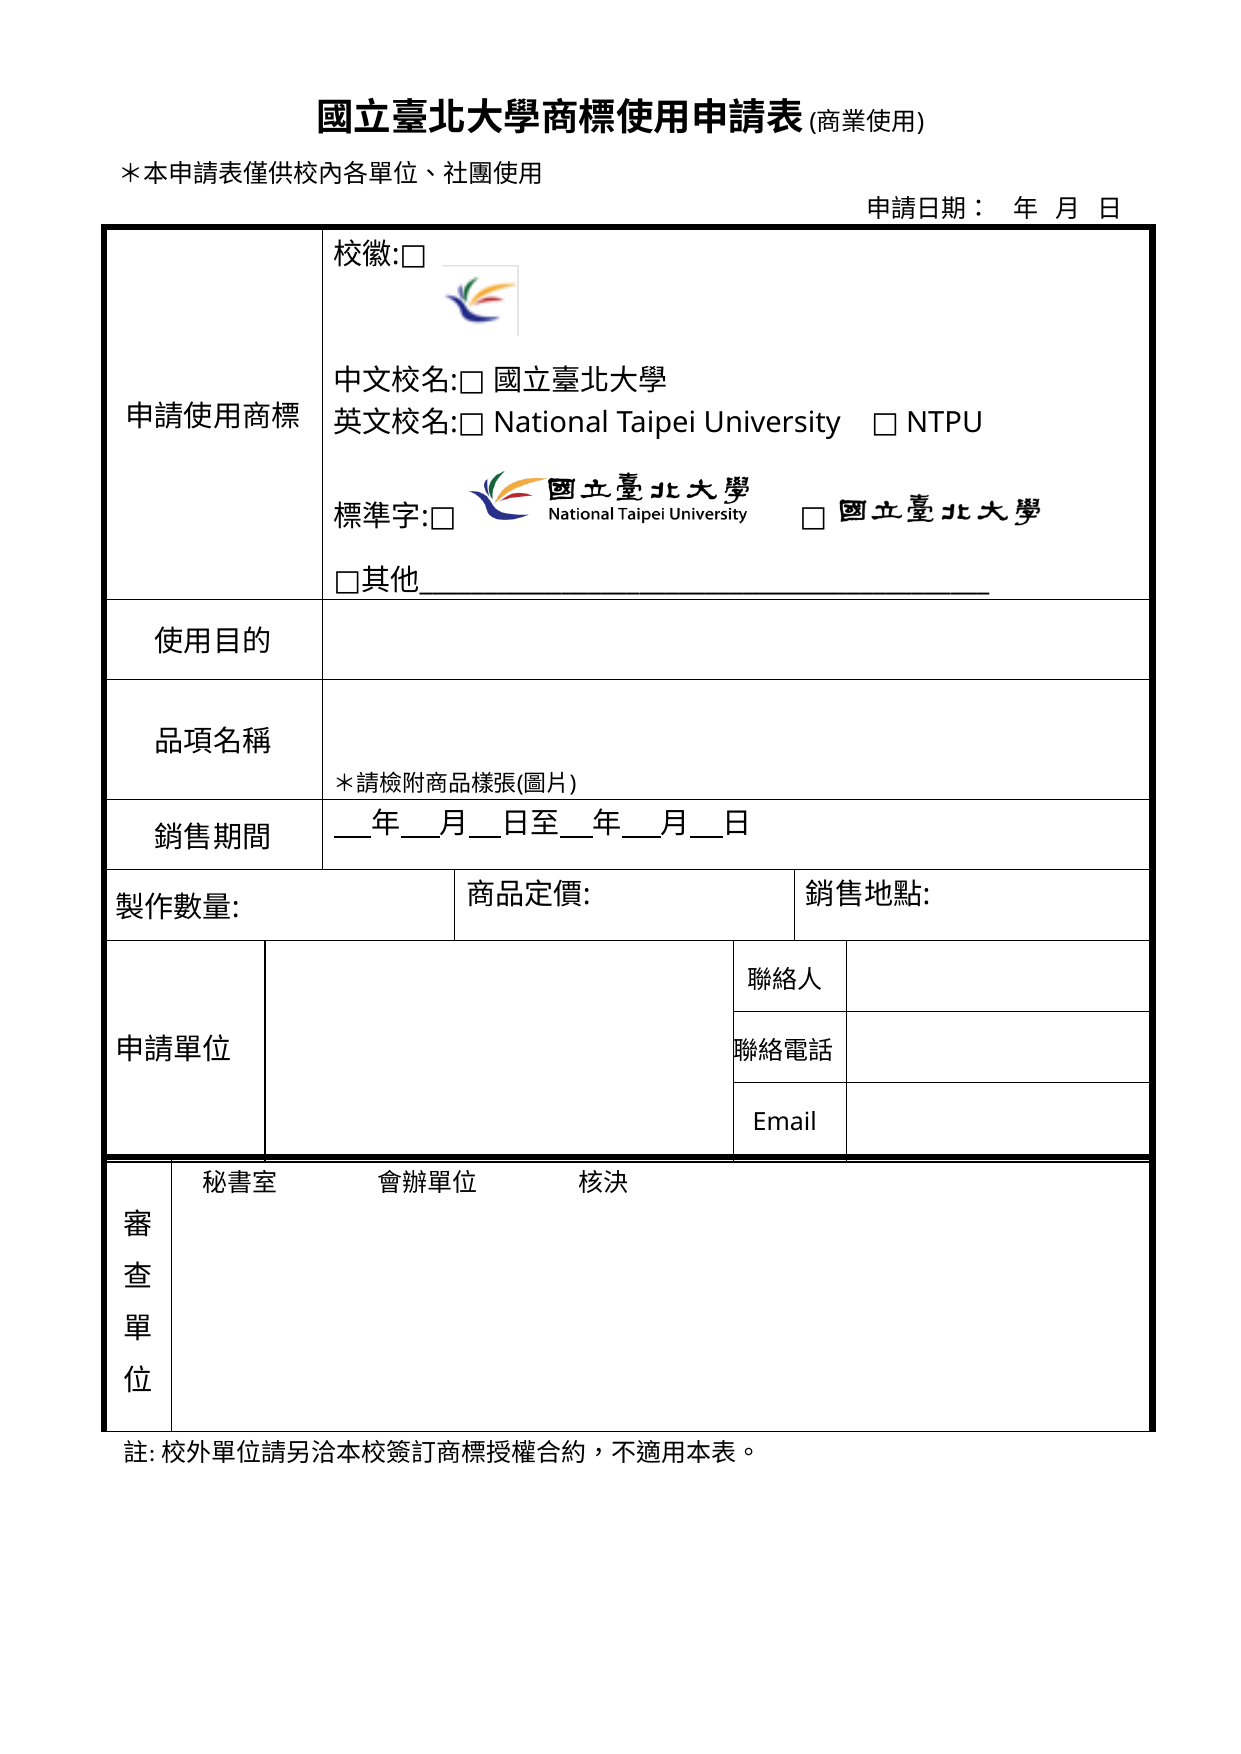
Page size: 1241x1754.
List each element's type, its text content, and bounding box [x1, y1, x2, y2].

table_cell 製作數量: [107, 870, 454, 940]
table_cell [847, 941, 1149, 1011]
text 註: 校外單位請另洽本校簽訂商標授權合約，不適用本表。 [118, 1432, 1122, 1468]
table_cell 銷售地點: [795, 870, 1149, 940]
table_cell 銷售期間 [107, 800, 322, 869]
text 國立臺北大學商標使用申請表 (商業使用) [118, 89, 1122, 141]
table_cell Email [734, 1083, 846, 1153]
table_header 申請使用商標 [107, 230, 322, 598]
table_cell [847, 1083, 1149, 1153]
table_cell 品項名稱 [107, 680, 322, 798]
table_header 校徽:□ 中文校名:□ 國立臺北大學 英文校名:□ National Taipei University □ NTPU 標準字:□ □ □其他____________________________________________ [323, 230, 1149, 598]
picture [442, 264, 521, 336]
table_cell 申請單位 [107, 941, 264, 1153]
table_cell 使用目的 [107, 600, 322, 679]
text 申請日期： 年 月 日 [118, 193, 1122, 224]
table_cell ＊請檢附商品樣張(圖片) [323, 680, 1149, 798]
table_cell 秘書室 會辦單位 核決 [172, 1163, 1149, 1431]
table_cell [323, 600, 1149, 679]
table_cell 審 查 單 位 [107, 1163, 171, 1431]
text ＊本申請表僅供校內各單位、社團使用 [118, 141, 1122, 193]
picture [456, 462, 766, 527]
table_cell 聯絡電話 [734, 1012, 846, 1082]
table_cell 年 月 日至 年 月 日 [323, 800, 1149, 869]
table_cell 商品定價: [455, 870, 794, 940]
table_cell [847, 1012, 1149, 1082]
picture [839, 487, 1042, 527]
table_cell [266, 941, 733, 1153]
table_cell 聯絡人 [734, 941, 846, 1011]
